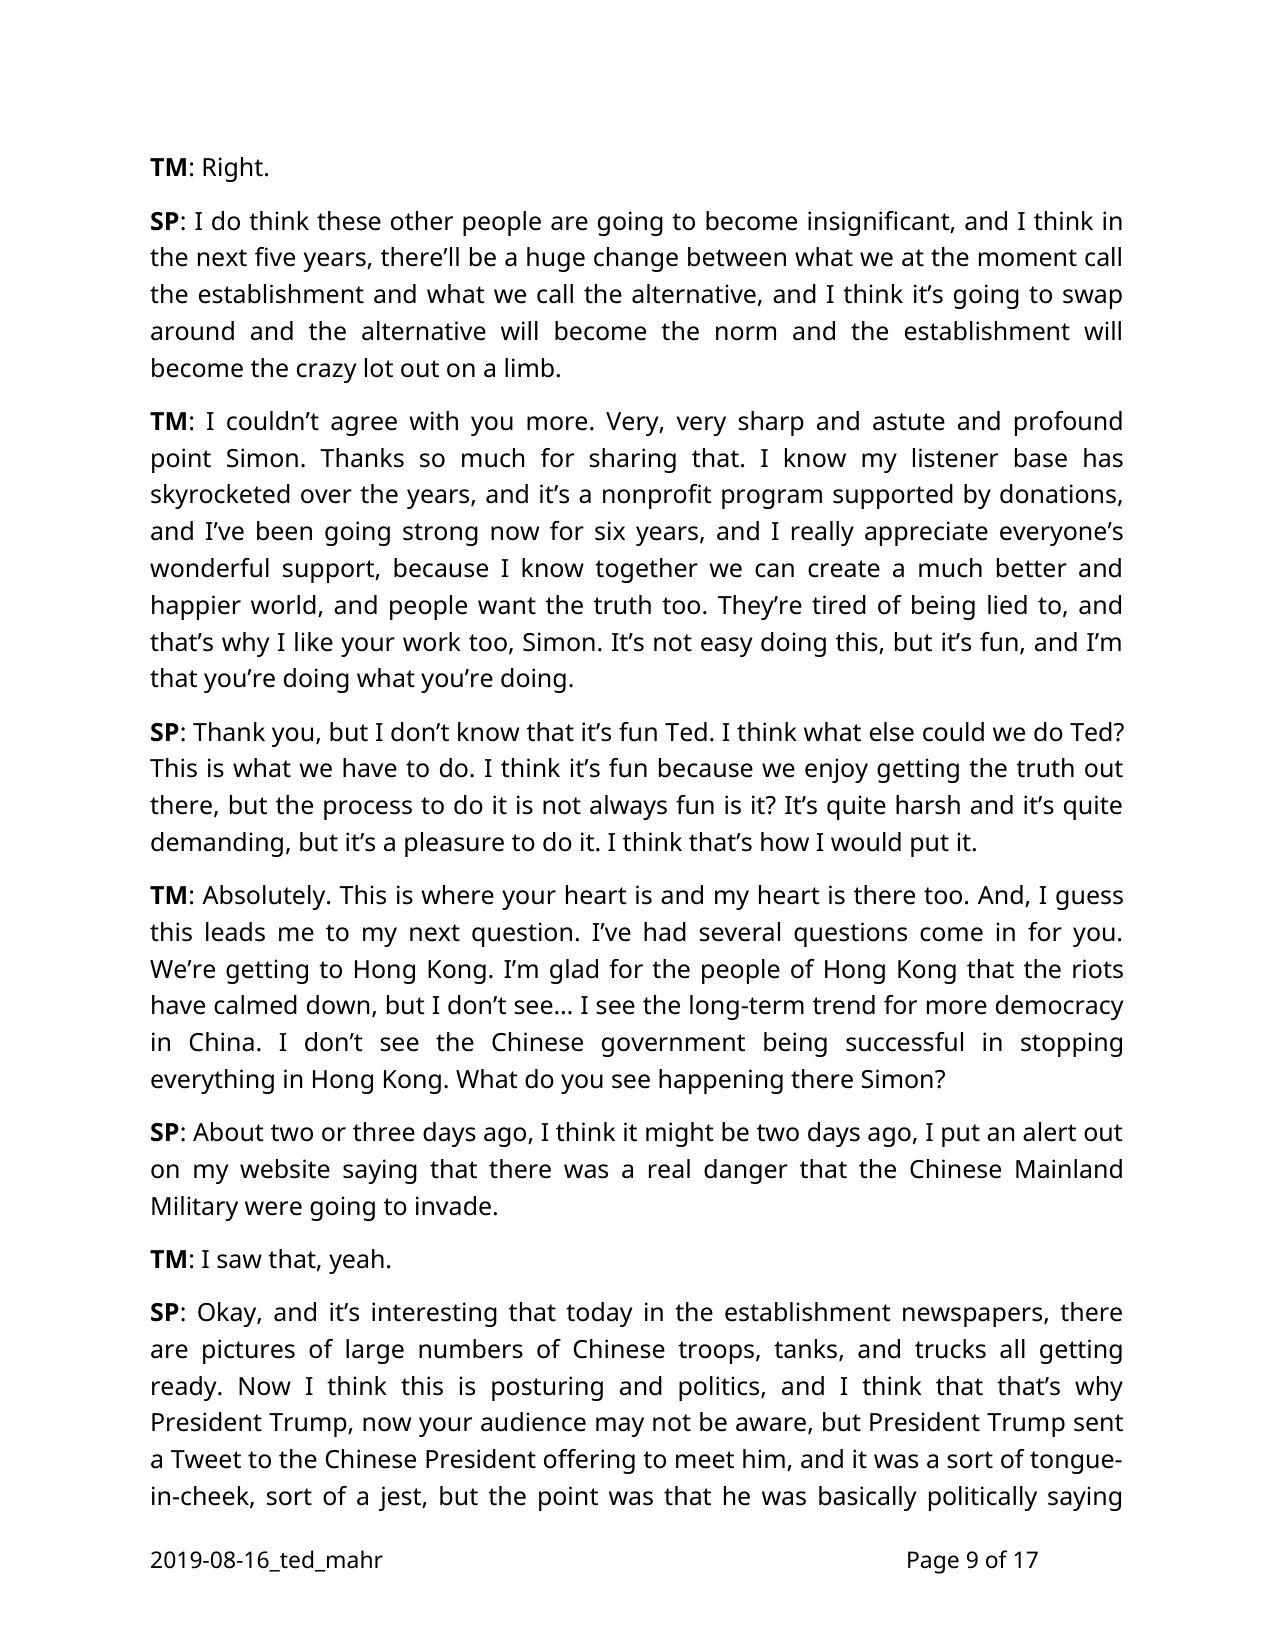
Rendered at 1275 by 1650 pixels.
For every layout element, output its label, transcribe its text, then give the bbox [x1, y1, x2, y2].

text SP: Okay, and it’s interesting that today in the establishment newspapers, there are pictures of large numbers of Chinese troops, tanks, and trucks all getting ready. Now I think this is posturing and politics, and I think that that’s why President Trump, now your audience may not be aware, but President Trump sent a Tweet to the Chinese President offering to meet him, and it was a sort of tongue-in-cheek, sort of a jest, but the point was that he was basically politically saying [150, 1295, 1125, 1513]
text TM: Right. [150, 150, 1125, 184]
text SP: Thank you, but I don’t know that it’s fun Ted. I think what else could we do Ted? This is what we have to do. I think it’s fun because we enjoy getting the truth out there, but the process to do it is not always fun is it? It’s quite harsh and it’s quite demanding, but it’s a pleasure to do it. I think that’s how I would put it. [150, 714, 1125, 858]
text TM: Absolutely. This is where your heart is and my heart is there too. And, I guess this leads me to my next question. I’ve had several questions come in for you. We’re getting to Hong Kong. I’m glad for the people of Hong Kong that the riots have calmed down, but I don’t see… I see the long-term trend for more democracy in China. I don’t see the Chinese government being successful in stopping everything in Hong Kong. What do you see happening there Simon? [150, 878, 1125, 1096]
text SP: I do think these other people are going to become insignificant, and I think in the next five years, there’ll be a huge change between what we at the moment call the establishment and what we call the alternative, and I think it’s going to swap around and the alternative will become the norm and the establishment will become the crazy lot out on a limb. [150, 203, 1125, 384]
text SP: About two or three days ago, I think it might be two days ago, I put an alert out on my website saying that there was a real danger that the Chinese Mainland Military were going to invade. [150, 1115, 1125, 1222]
text TM: I saw that, yeah. [150, 1242, 1125, 1276]
text TM: I couldn’t agree with you more. Very, very sharp and astute and profound point Simon. Thanks so much for sharing that. I know my listener base has skyrocketed over the years, and it’s a nonprofit program supported by donations, and I’ve been going strong now for six years, and I really appreciate everyone’s wonderful support, because I know together we can create a much better and happier world, and people want the truth too. They’re tired of being lied to, and that’s why I like your work too, Simon. It’s not easy doing this, but it’s fun, and I’m that you’re doing what you’re doing. [150, 403, 1125, 695]
